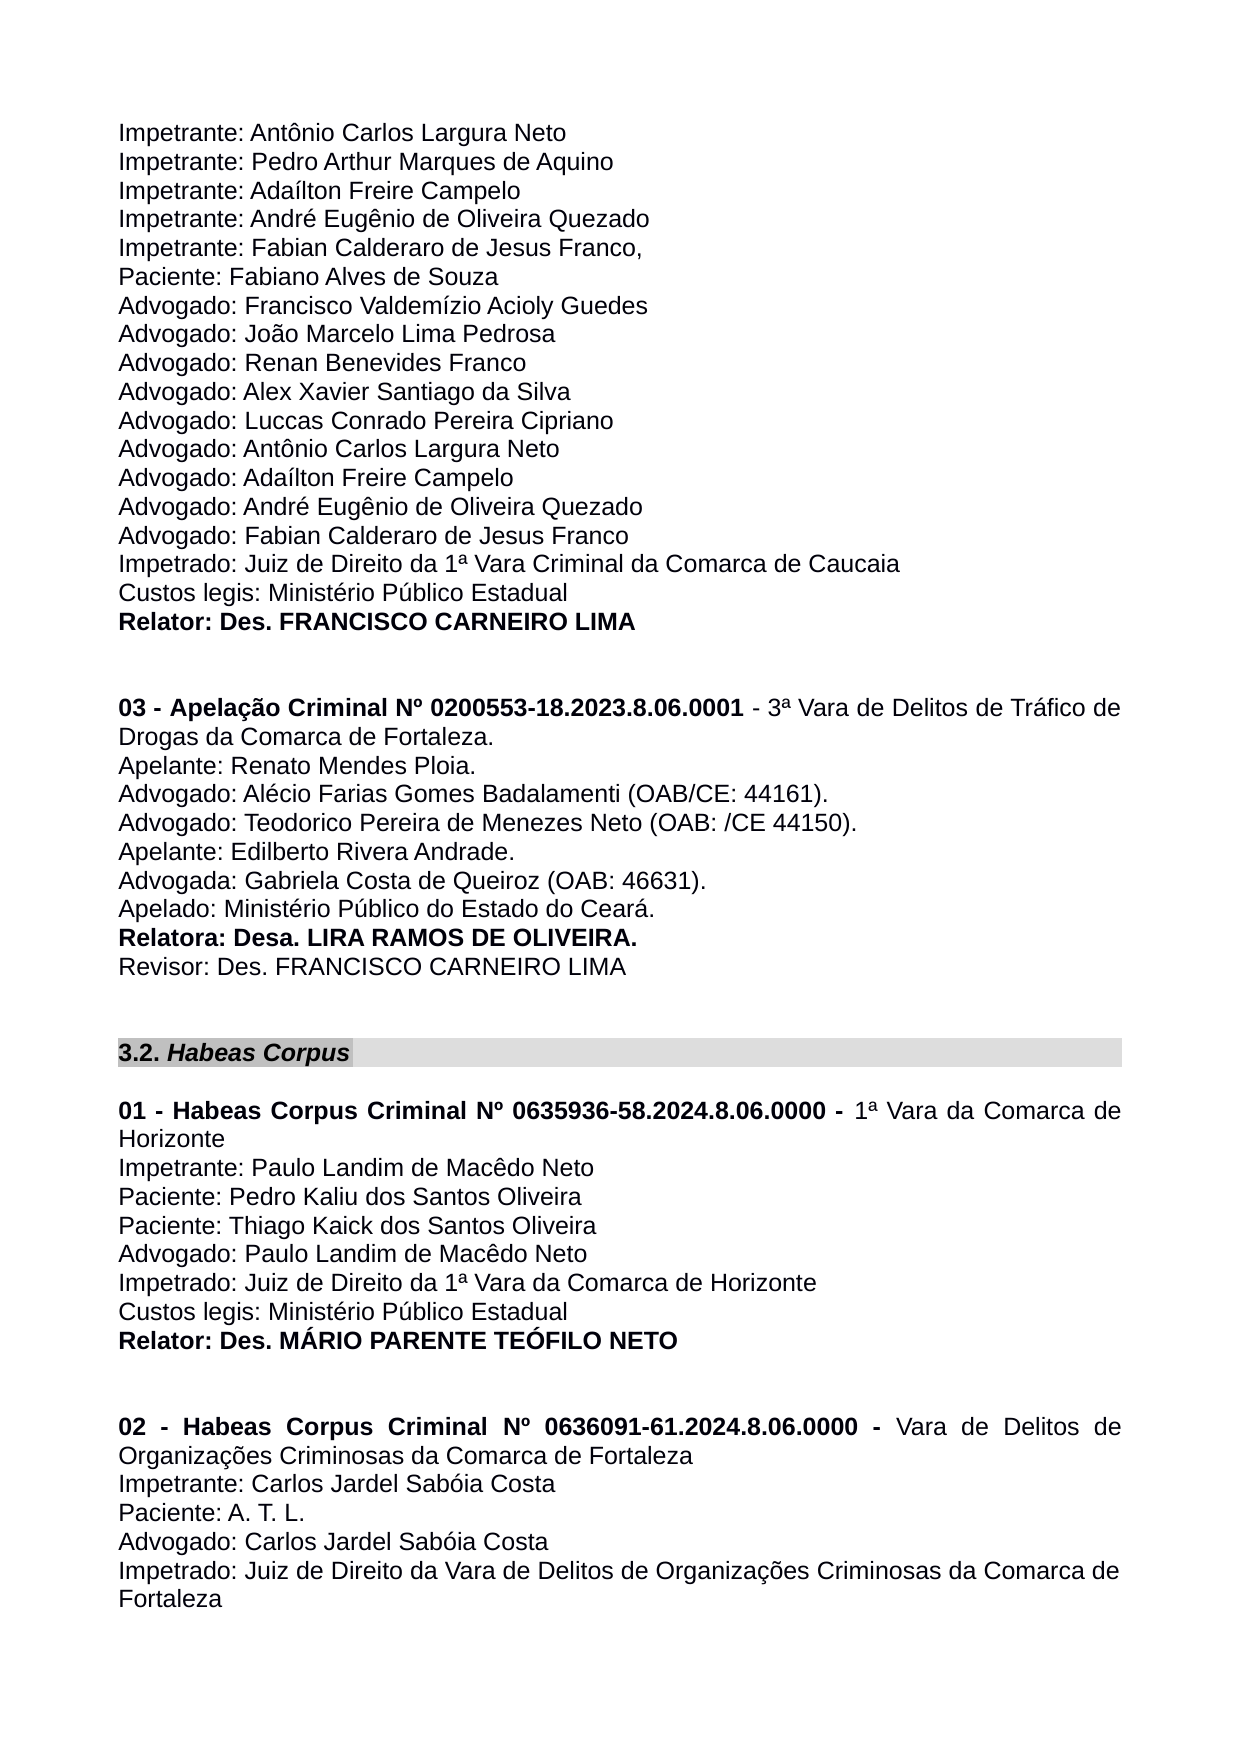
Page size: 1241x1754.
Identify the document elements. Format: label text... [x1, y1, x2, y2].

text Advogado: Francisco Valdemízio Acioly Guedes [118, 291, 1122, 319]
text Advogado: Paulo Landim de Macêdo Neto [118, 1239, 1122, 1268]
text Advogado: Adaílton Freire Campelo [118, 463, 1122, 492]
text Custos legis: Ministério Público Estadual [118, 1297, 1122, 1326]
text Impetrado: Juiz de Direito da 1ª Vara da Comarca de Horizonte [118, 1268, 1122, 1297]
text Advogado: Carlos Jardel Sabóia Costa [118, 1527, 1122, 1556]
text Apelante: Edilberto Rivera Andrade. [118, 837, 1122, 866]
text Impetrante: Pedro Arthur Marques de Aquino [118, 147, 1122, 176]
text 02 - Habeas Corpus Criminal Nº 0636091-61.2024.8.06.0000 - Vara de Delitos de Organizações Criminosas da Comarca de Fortaleza [118, 1412, 1122, 1469]
text 3.2. Habeas Corpus [118, 1038, 1122, 1067]
text Advogado: Renan Benevides Franco [118, 348, 1122, 377]
text Advogado: Fabian Calderaro de Jesus Franco [118, 521, 1122, 549]
text Apelado: Ministério Público do Estado do Ceará. [118, 894, 1122, 923]
text Advogado: André Eugênio de Oliveira Quezado [118, 492, 1122, 521]
text Apelante: Renato Mendes Ploia. [118, 751, 1122, 779]
text Revisor: Des. FRANCISCO CARNEIRO LIMA [118, 952, 1122, 981]
text Impetrado: Juiz de Direito da 1ª Vara Criminal da Comarca de Caucaia [118, 549, 1122, 578]
text Impetrante: André Eugênio de Oliveira Quezado [118, 204, 1122, 233]
text Advogado: João Marcelo Lima Pedrosa [118, 319, 1122, 348]
text Relator: Des. FRANCISCO CARNEIRO LIMA [118, 607, 1122, 636]
text Advogada: Gabriela Costa de Queiroz (OAB: 46631). [118, 866, 1122, 894]
text Impetrante: Antônio Carlos Largura Neto [118, 118, 1122, 147]
text Paciente: Thiago Kaick dos Santos Oliveira [118, 1211, 1122, 1239]
text Relatora: Desa. LIRA RAMOS DE OLIVEIRA. [118, 923, 1122, 952]
text Impetrado: Juiz de Direito da Vara de Delitos de Organizações Criminosas da Comarca de Fortaleza [118, 1556, 1122, 1613]
text Advogado: Luccas Conrado Pereira Cipriano [118, 406, 1122, 434]
text Paciente: A. T. L. [118, 1498, 1122, 1527]
text Impetrante: Adaílton Freire Campelo [118, 176, 1122, 204]
text Impetrante: Paulo Landim de Macêdo Neto [118, 1153, 1122, 1182]
text Advogado: Teodorico Pereira de Menezes Neto (OAB: /CE 44150). [118, 808, 1122, 837]
text 01 - Habeas Corpus Criminal Nº 0635936-58.2024.8.06.0000 - 1ª Vara da Comarca de Horizonte [118, 1096, 1122, 1153]
text Advogado: Antônio Carlos Largura Neto [118, 434, 1122, 463]
text Impetrante: Carlos Jardel Sabóia Costa [118, 1469, 1122, 1498]
text Paciente: Pedro Kaliu dos Santos Oliveira [118, 1182, 1122, 1211]
text 03 - Apelação Criminal Nº 0200553-18.2023.8.06.0001 - 3ª Vara de Delitos de Tráfico de Drogas da Comarca de Fortaleza. [118, 693, 1122, 751]
text Impetrante: Fabian Calderaro de Jesus Franco, [118, 233, 1122, 262]
text Paciente: Fabiano Alves de Souza [118, 262, 1122, 291]
text Advogado: Alécio Farias Gomes Badalamenti (OAB/CE: 44161). [118, 779, 1122, 808]
text Relator: Des. MÁRIO PARENTE TEÓFILO NETO [118, 1326, 1122, 1354]
text Custos legis: Ministério Público Estadual [118, 578, 1122, 607]
text Advogado: Alex Xavier Santiago da Silva [118, 377, 1122, 406]
